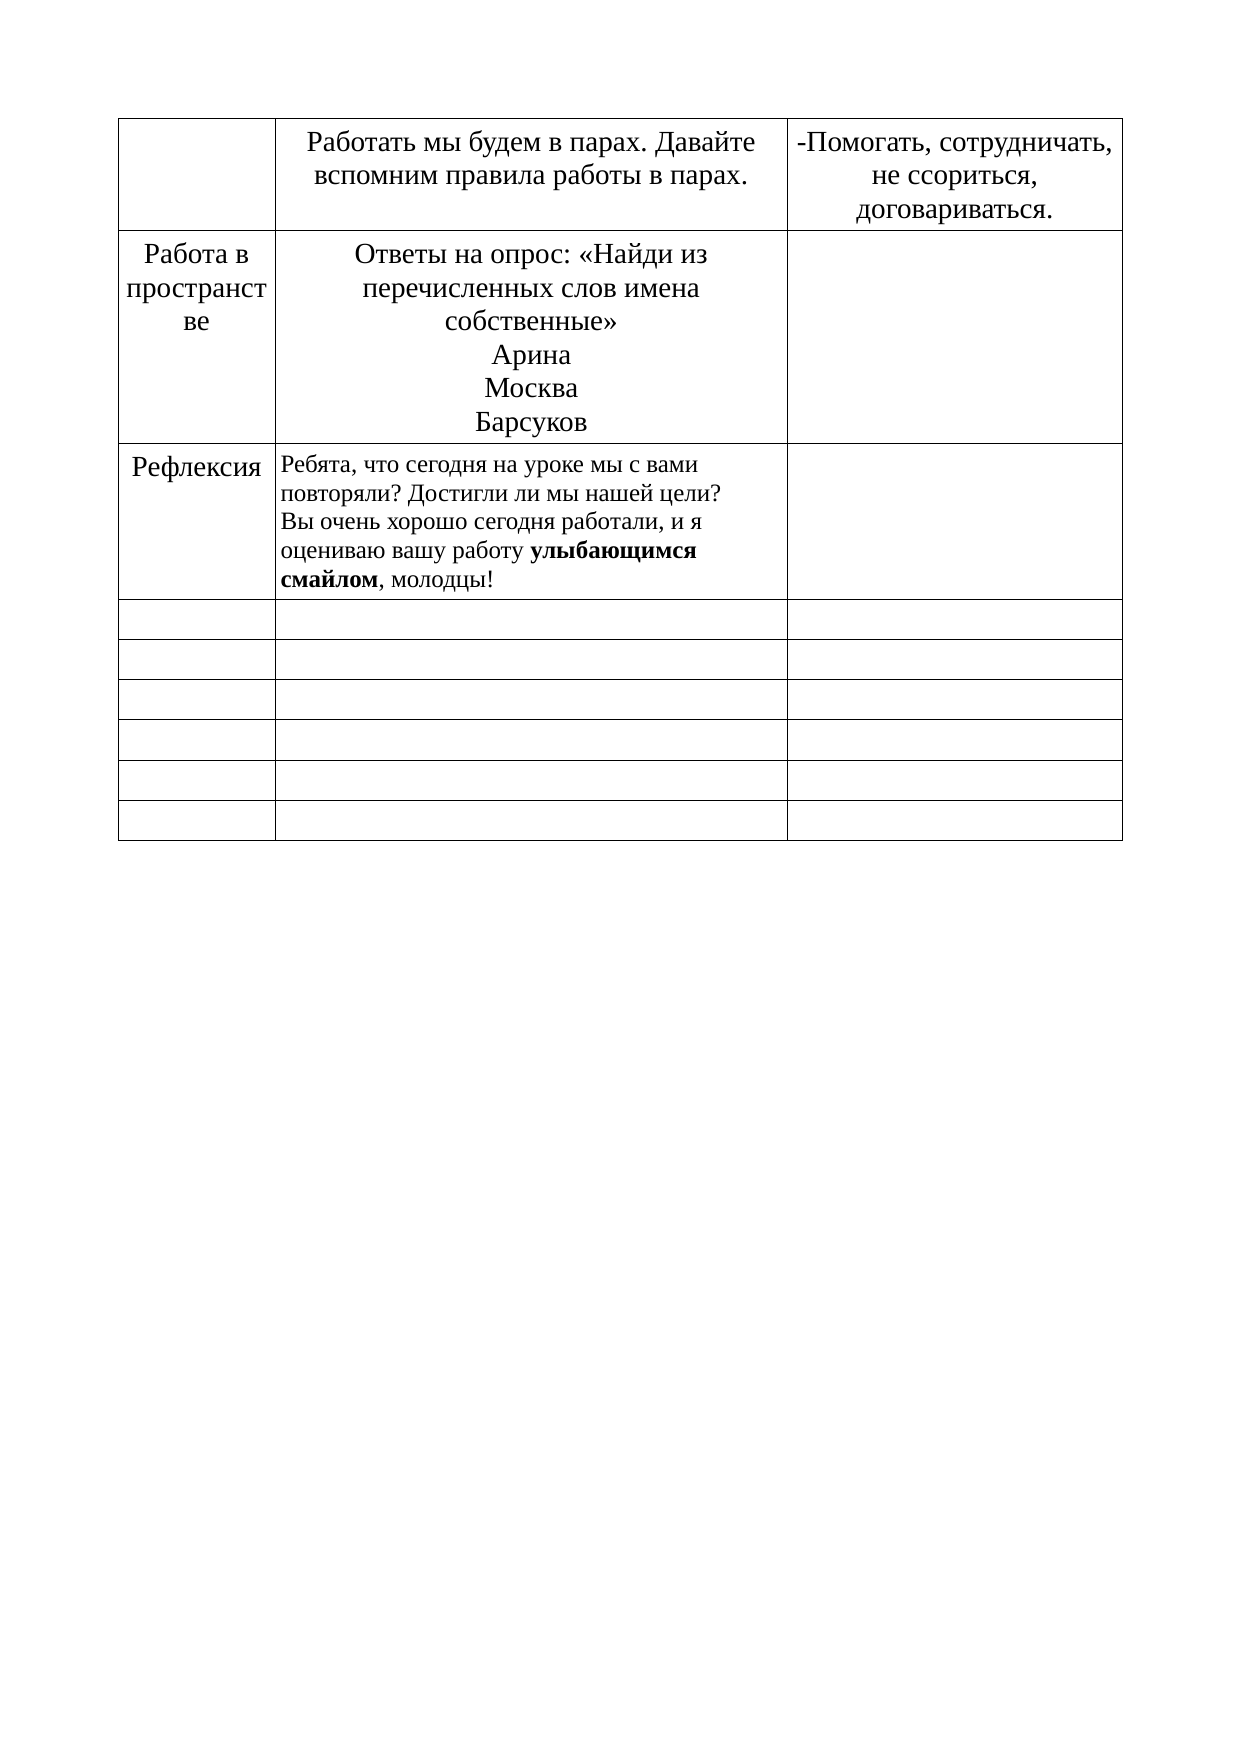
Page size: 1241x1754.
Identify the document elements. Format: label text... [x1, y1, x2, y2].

table_cell [788, 720, 1122, 760]
table_cell [788, 600, 1122, 639]
table_cell [788, 231, 1122, 443]
table_cell [119, 600, 275, 639]
table_cell Работа в пространстве [119, 231, 275, 443]
table_cell [276, 600, 787, 639]
table_cell [788, 801, 1122, 840]
table_cell [119, 720, 275, 760]
table_cell Работать мы будем в парах. Давайте вспомним правила работы в парах. [276, 119, 787, 230]
table_cell Рефлексия [119, 444, 275, 598]
table_cell [119, 640, 275, 679]
table_cell [276, 801, 787, 840]
table_cell -Помогать, сотрудничать, не ссориться, договариваться. [788, 119, 1122, 230]
table_cell [119, 680, 275, 719]
table_cell [276, 640, 787, 679]
table_cell [788, 444, 1122, 598]
table_cell [788, 680, 1122, 719]
table_cell [276, 720, 787, 760]
table_cell Ответы на опрос: «Найди из перечисленных слов имена собственные» Арина Москва Барсуков [276, 231, 787, 443]
table_cell [119, 119, 275, 230]
table_cell [788, 640, 1122, 679]
table_cell [276, 680, 787, 719]
table_cell [276, 761, 787, 800]
table_cell [119, 761, 275, 800]
table_cell Ребята, что сегодня на уроке мы с вами повторяли? Достигли ли мы нашей цели? Вы очень хорошо сегодня работали, и я оцениваю вашу работу улыбающимся смайлом, молодцы! [276, 444, 787, 598]
table_cell [119, 801, 275, 840]
table_cell [788, 761, 1122, 800]
